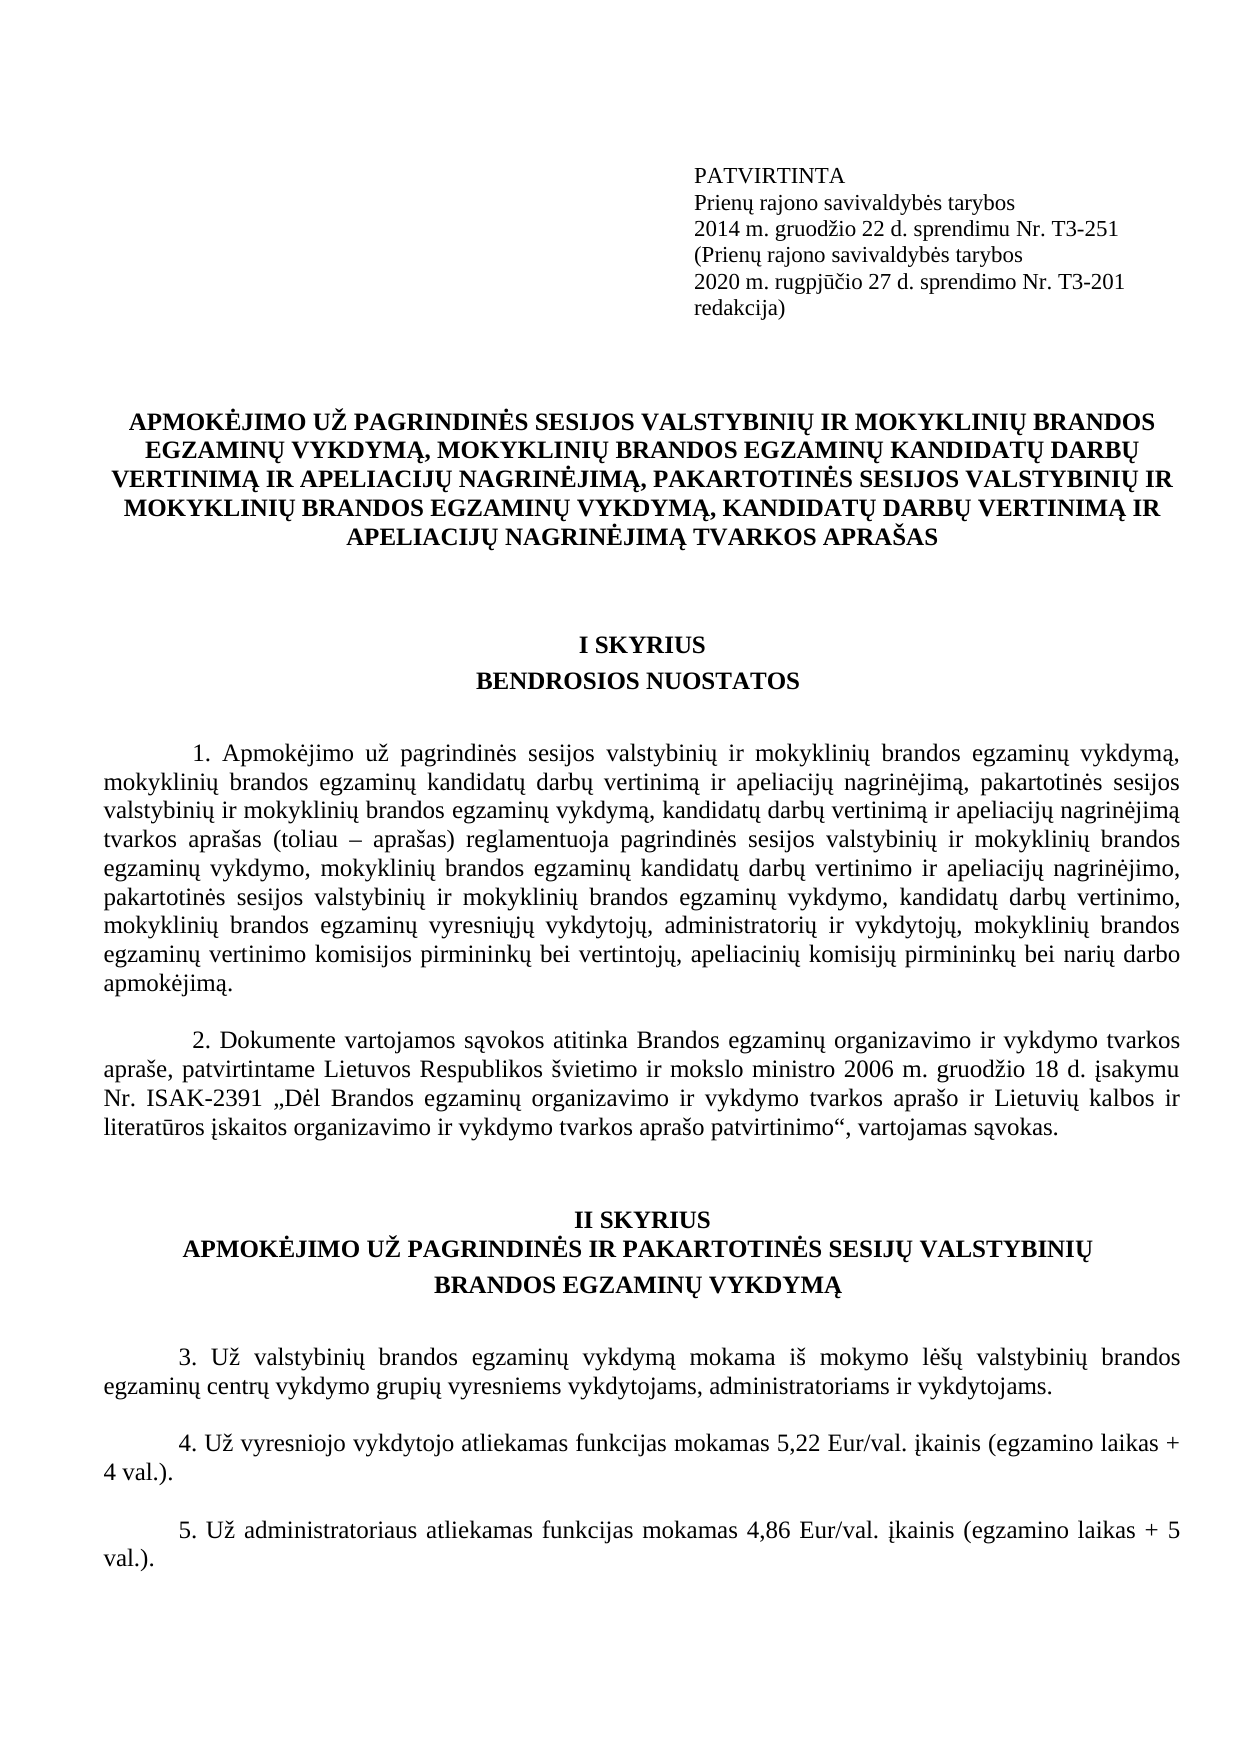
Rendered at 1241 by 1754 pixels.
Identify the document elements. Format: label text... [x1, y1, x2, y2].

text 5. Už administratoriaus atliekamas funkcijas mokamas 4,86 Eur/val. įkainis (egzamino laikas + 5 val.). [103, 1515, 1181, 1572]
text APMOKĖJIMO UŽ PAGRINDINĖS SESIJOS VALSTYBINIŲ IR MOKYKLINIŲ BRANDOS EGZAMINŲ VYKDYMĄ, MOKYKLINIŲ BRANDOS EGZAMINŲ KANDIDATŲ DARBŲ VERTINIMĄ IR APELIACIJŲ NAGRINĖJIMĄ, PAKARTOTINĖS SESIJOS VALSTYBINIŲ IR MOKYKLINIŲ BRANDOS EGZAMINŲ VYKDYMĄ, KANDIDATŲ DARBŲ VERTINIMĄ IR APELIACIJŲ NAGRINĖJIMĄ TVARKOS APRAŠAS [103, 407, 1181, 551]
text APMOKĖJIMO UŽ PAGRINDINĖS IR PAKARTOTINĖS SESIJŲ VALSTYBINIŲ [95, 1234, 1181, 1263]
text 1. Apmokėjimo už pagrindinės sesijos valstybinių ir mokyklinių brandos egzaminų vykdymą, mokyklinių brandos egzaminų kandidatų darbų vertinimą ir apeliacijų nagrinėjimą, pakartotinės sesijos valstybinių ir mokyklinių brandos egzaminų vykdymą, kandidatų darbų vertinimą ir apeliacijų nagrinėjimą tvarkos aprašas (toliau – aprašas) reglamentuoja pagrindinės sesijos valstybinių ir mokyklinių brandos egzaminų vykdymo, mokyklinių brandos egzaminų kandidatų darbų vertinimo ir apeliacijų nagrinėjimo, pakartotinės sesijos valstybinių ir mokyklinių brandos egzaminų vykdymo, kandidatų darbų vertinimo, mokyklinių brandos egzaminų vyresniųjų vykdytojų, administratorių ir vykdytojų, mokyklinių brandos egzaminų vertinimo komisijos pirmininkų bei vertintojų, apeliacinių komisijų pirmininkų bei narių darbo apmokėjimą. [103, 738, 1181, 997]
text redakcija) [103, 294, 1181, 321]
text 2020 m. rugpjūčio 27 d. sprendimo Nr. T3-201 [103, 268, 1181, 294]
text 2. Dokumente vartojamos sąvokos atitinka Brandos egzaminų organizavimo ir vykdymo tvarkos apraše, patvirtintame Lietuvos Respublikos švietimo ir mokslo ministro 2006 m. gruodžio 18 d. įsakymu Nr. ISAK-2391 „Dėl Brandos egzaminų organizavimo ir vykdymo tvarkos aprašo ir Lietuvių kalbos ir literatūros įskaitos organizavimo ir vykdymo tvarkos aprašo patvirtinimo“, vartojamas sąvokas. [103, 1026, 1181, 1141]
text Prienų rajono savivaldybės tarybos [103, 189, 1181, 215]
text 2014 m. gruodžio 22 d. sprendimu Nr. T3-251 [103, 215, 1181, 241]
text 4. Už vyresniojo vykdytojo atliekamas funkcijas mokamas 5,22 Eur/val. įkainis (egzamino laikas + 4 val.). [103, 1428, 1181, 1486]
text 3. Už valstybinių brandos egzaminų vykdymą mokama iš mokymo lėšų valstybinių brandos egzaminų centrų vykdymo grupių vyresniems vykdytojams, administratoriams ir vykdytojams. [103, 1342, 1181, 1400]
text BRANDOS EGZAMINŲ VYKDYMĄ [95, 1270, 1181, 1299]
text (Prienų rajono savivaldybės tarybos [103, 241, 1181, 268]
text II SKYRIUS [103, 1205, 1181, 1234]
text I SKYRIUS [103, 630, 1181, 659]
text BENDROSIOS NUOSTATOS [95, 666, 1181, 695]
text PATVIRTINTA [103, 162, 1181, 189]
